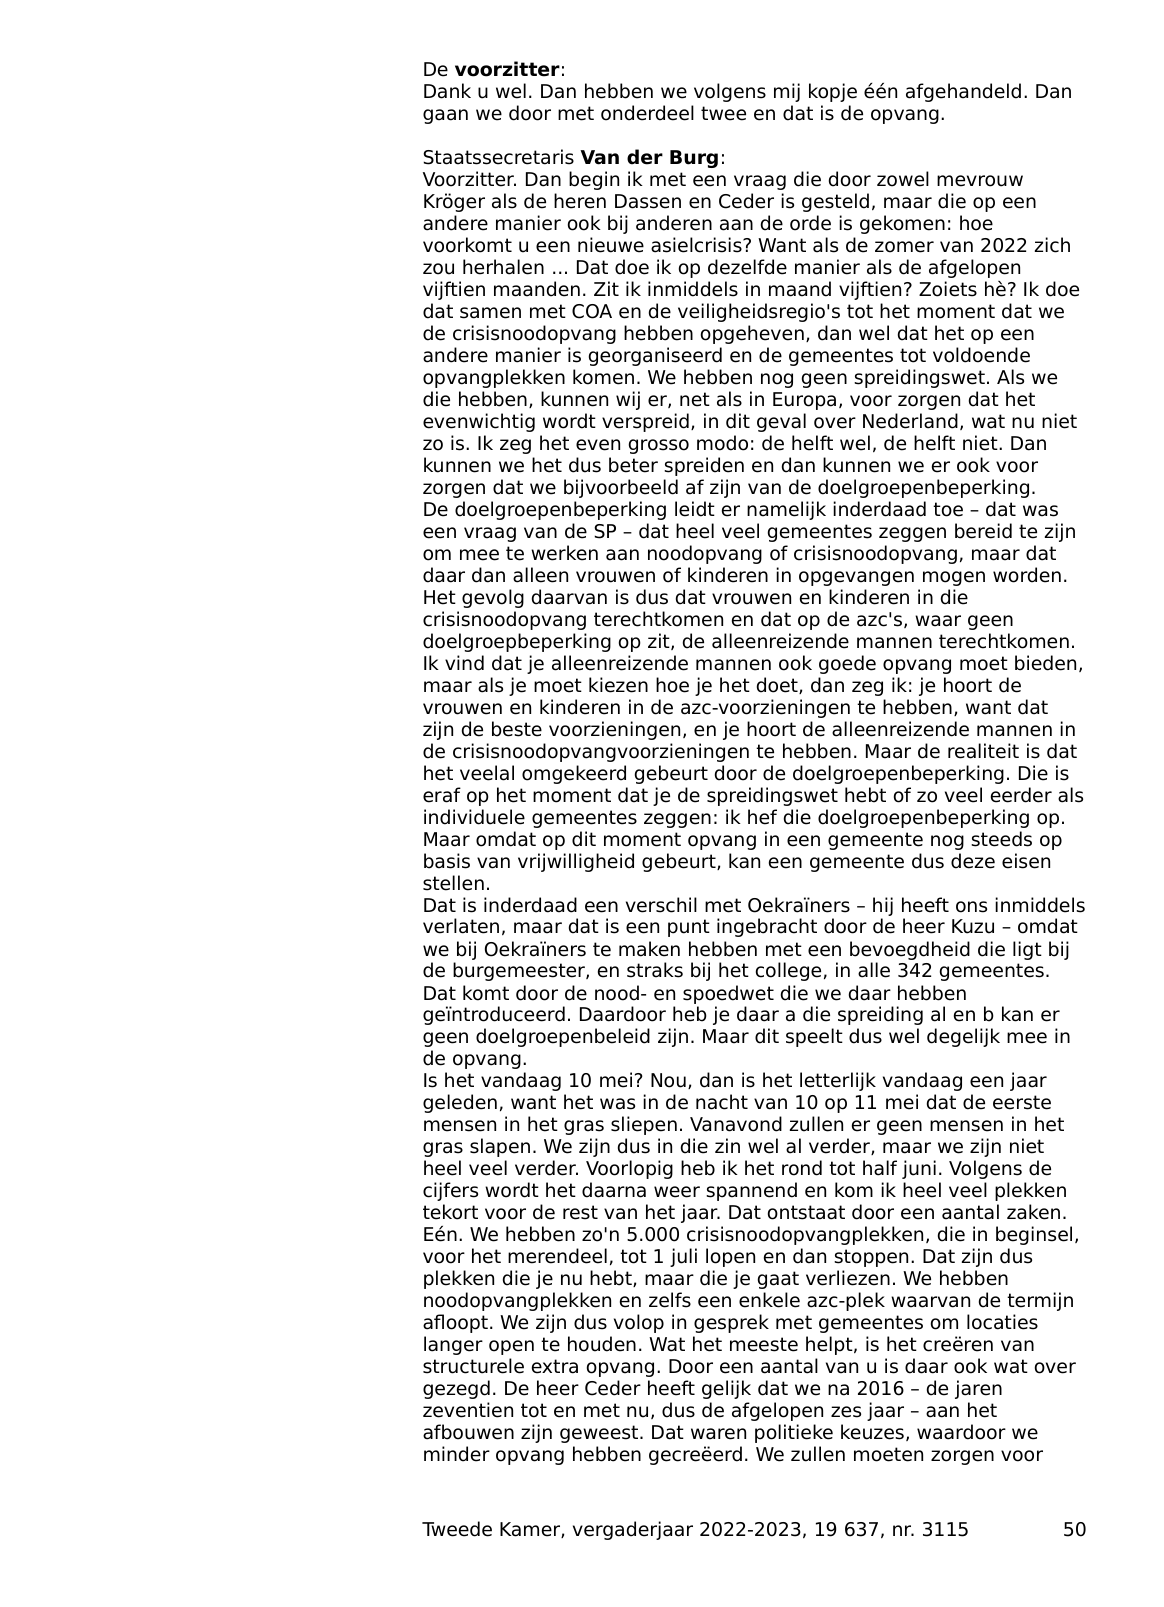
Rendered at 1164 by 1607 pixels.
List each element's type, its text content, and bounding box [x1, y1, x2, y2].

text Dat is inderdaad een verschil met Oekraïners – hij heeft ons inmiddels verlaten, maar dat is een punt ingebracht door de heer Kuzu – omdat we bij Oekraïners te maken hebben met een bevoegdheid die ligt bij de burgemeester, en straks bij het college, in alle 342 gemeentes. Dat komt door de nood- en spoedwet die we daar hebben geïntroduceerd. Daardoor heb je daar a die spreiding al en b kan er geen doelgroepenbeleid zijn. Maar dit speelt dus wel degelijk mee in de opvang. [422, 894, 1087, 1070]
text Staatssecretaris Van der Burg: [422, 147, 1087, 169]
text Dank u wel. Dan hebben we volgens mij kopje één afgehandeld. Dan gaan we door met onderdeel twee en dat is de opvang. [422, 81, 1087, 125]
text Is het vandaag 10 mei? Nou, dan is het letterlijk vandaag een jaar geleden, want het was in de nacht van 10 op 11 mei dat de eerste mensen in het gras sliepen. Vanavond zullen er geen mensen in het gras slapen. We zijn dus in die zin wel al verder, maar we zijn niet heel veel verder. Voorlopig heb ik het rond tot half juni. Volgens de cijfers wordt het daarna weer spannend en kom ik heel veel plekken tekort voor de rest van het jaar. Dat ontstaat door een aantal zaken. Eén. We hebben zo'n 5.000 crisisnoodopvangplekken, die in beginsel, voor het merendeel, tot 1 juli lopen en dan stoppen. Dat zijn dus plekken die je nu hebt, maar die je gaat verliezen. We hebben noodopvangplekken en zelfs een enkele azc-plek waarvan de termijn afloopt. We zijn dus volop in gesprek met gemeentes om locaties langer open te houden. Wat het meeste helpt, is het creëren van structurele extra opvang. Door een aantal van u is daar ook wat over gezegd. De heer Ceder heeft gelijk dat we na 2016 – de jaren zeventien tot en met nu, dus de afgelopen zes jaar – aan het afbouwen zijn geweest. Dat waren politieke keuzes, waardoor we minder opvang hebben gecreëerd. We zullen moeten zorgen voor [422, 1070, 1087, 1466]
text De voorzitter: [422, 59, 1087, 81]
text Voorzitter. Dan begin ik met een vraag die door zowel mevrouw Kröger als de heren Dassen en Ceder is gesteld, maar die op een andere manier ook bij anderen aan de orde is gekomen: hoe voorkomt u een nieuwe asielcrisis? Want als de zomer van 2022 zich zou herhalen ... Dat doe ik op dezelfde manier als de afgelopen vijftien maanden. Zit ik inmiddels in maand vijftien? Zoiets hè? Ik doe dat samen met COA en de veiligheidsregio's tot het moment dat we de crisisnoodopvang hebben opgeheven, dan wel dat het op een andere manier is georganiseerd en de gemeentes tot voldoende opvangplekken komen. We hebben nog geen spreidingswet. Als we die hebben, kunnen wij er, net als in Europa, voor zorgen dat het evenwichtig wordt verspreid, in dit geval over Nederland, wat nu niet zo is. Ik zeg het even grosso modo: de helft wel, de helft niet. Dan kunnen we het dus beter spreiden en dan kunnen we er ook voor zorgen dat we bijvoorbeeld af zijn van de doelgroepenbeperking. [422, 169, 1087, 499]
text De doelgroepenbeperking leidt er namelijk inderdaad toe – dat was een vraag van de SP – dat heel veel gemeentes zeggen bereid te zijn om mee te werken aan noodopvang of crisisnoodopvang, maar dat daar dan alleen vrouwen of kinderen in opgevangen mogen worden. Het gevolg daarvan is dus dat vrouwen en kinderen in die crisisnoodopvang terechtkomen en dat op de azc's, waar geen doelgroepbeperking op zit, de alleenreizende mannen terechtkomen. Ik vind dat je alleenreizende mannen ook goede opvang moet bieden, maar als je moet kiezen hoe je het doet, dan zeg ik: je hoort de vrouwen en kinderen in de azc-voorzieningen te hebben, want dat zijn de beste voorzieningen, en je hoort de alleenreizende mannen in de crisisnoodopvangvoorzieningen te hebben. Maar de realiteit is dat het veelal omgekeerd gebeurt door de doelgroepenbeperking. Die is eraf op het moment dat je de spreidingswet hebt of zo veel eerder als individuele gemeentes zeggen: ik hef die doelgroepenbeperking op. Maar omdat op dit moment opvang in een gemeente nog steeds op basis van vrijwilligheid gebeurt, kan een gemeente dus deze eisen stellen. [422, 499, 1087, 894]
